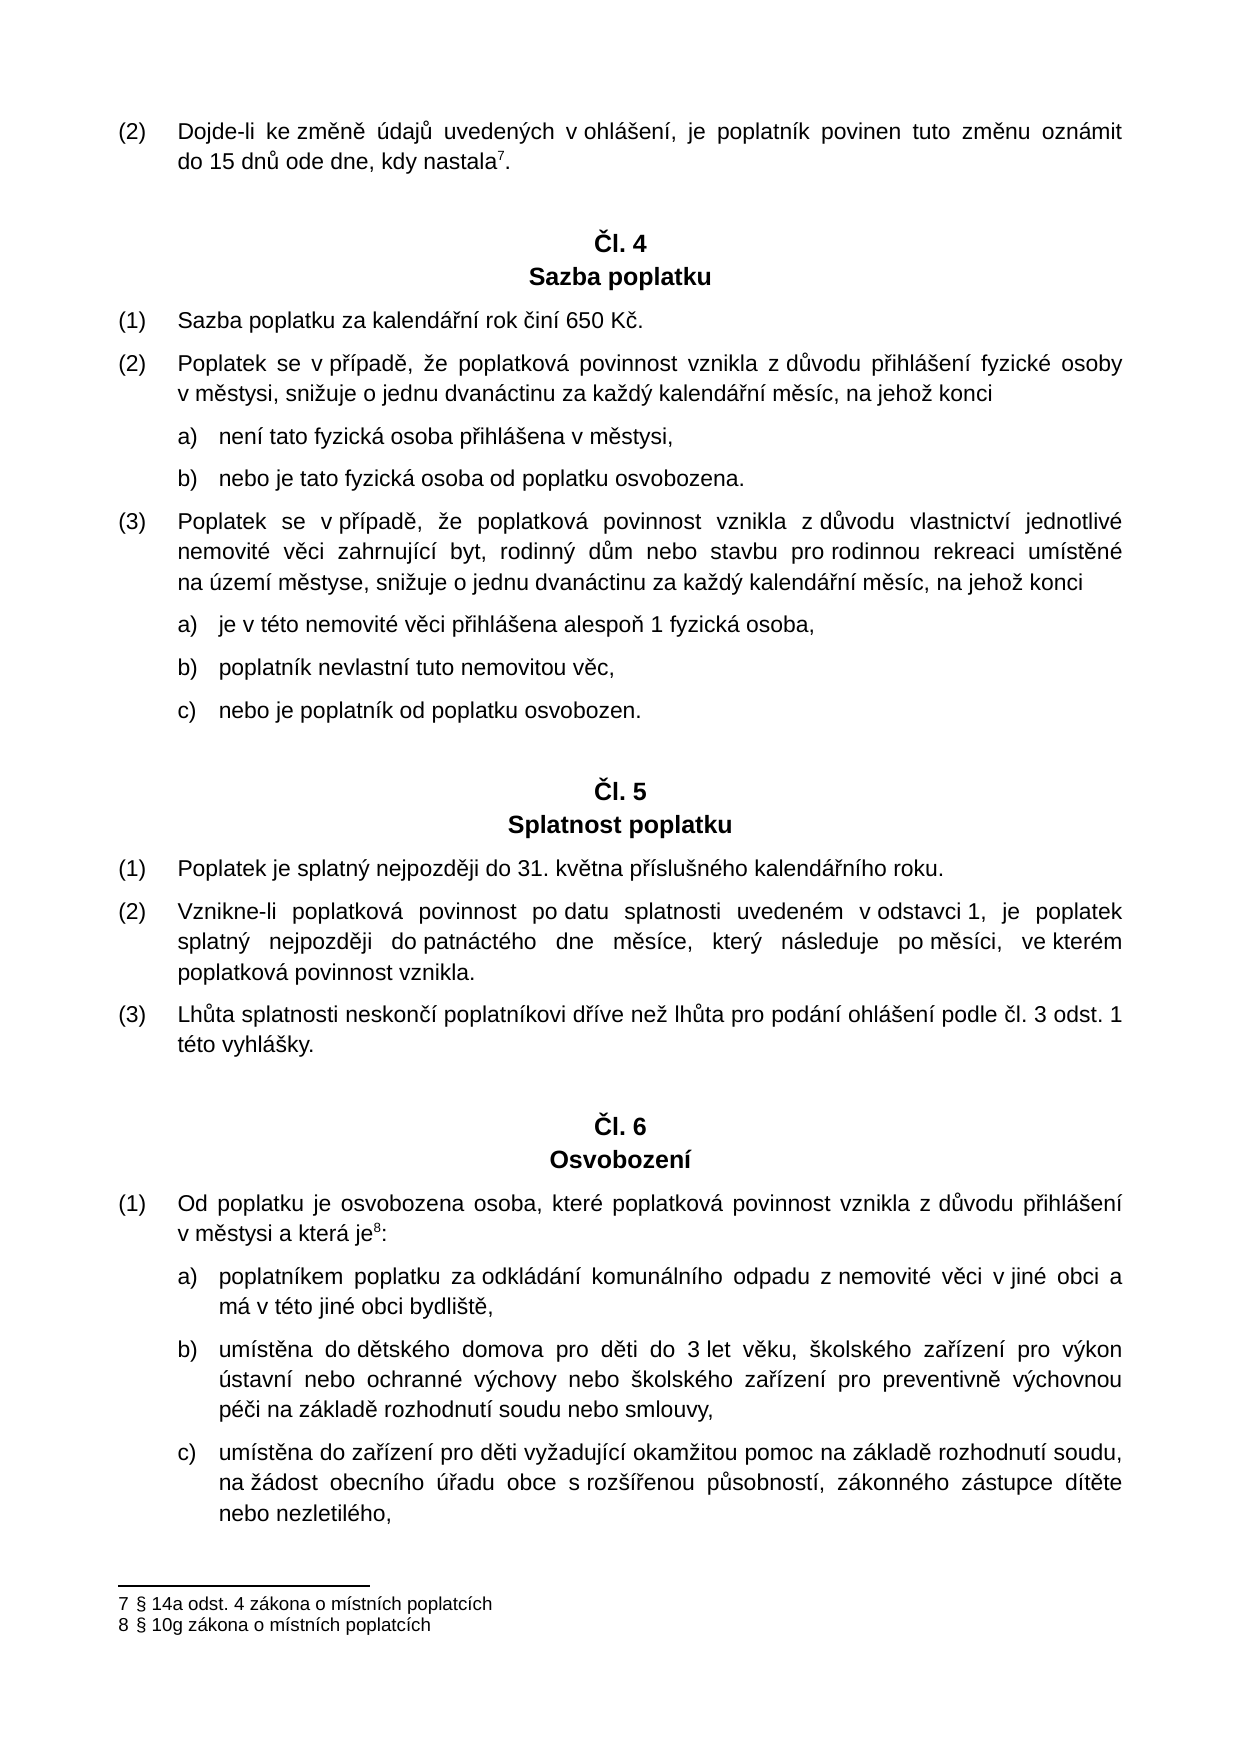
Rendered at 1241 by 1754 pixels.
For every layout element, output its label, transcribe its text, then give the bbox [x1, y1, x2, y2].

list umístěna do zařízení pro děti vyžadující okamžitou pomoc na základě rozhodnutí soudu, na žádost obecního úřadu obce s rozšířenou působností, zákonného zástupce dítěte nebo nezletilého, [177, 1439, 1122, 1526]
subtitle Čl. 4 Sazba poplatku [118, 228, 1122, 290]
list § 10g zákona o místních poplatcích [118, 1614, 1122, 1635]
list Dojde-li ke změně údajů uvedených v ohlášení, je poplatník povinen tuto změnu oznámit do 15 dnů ode dne, kdy nastala. [118, 118, 1122, 175]
list Sazba poplatku za kalendářní rok činí 650 Kč. [118, 307, 1122, 333]
list je v této nemovité věci přihlášena alespoň 1 fyzická osoba, [177, 611, 1122, 638]
list Lhůta splatnosti neskončí poplatníkovi dříve než lhůta pro podání ohlášení podle čl. 3 odst. 1 této vyhlášky. [118, 1001, 1122, 1058]
list Od poplatku je osvobozena osoba, které poplatková povinnost vznikla z důvodu přihlášení v městysi a která je: [118, 1190, 1122, 1247]
list Poplatek se v případě, že poplatková povinnost vznikla z důvodu přihlášení fyzické osoby v městysi, snižuje o jednu dvanáctinu za každý kalendářní měsíc, na jehož konci [118, 350, 1122, 406]
subtitle Čl. 6 Osvobození [118, 1112, 1122, 1173]
list poplatník nevlastní tuto nemovitou věc, [177, 654, 1122, 680]
list nebo je tato fyzická osoba od poplatku osvobozena. [177, 465, 1122, 492]
list Poplatek se v případě, že poplatková povinnost vznikla z důvodu vlastnictví jednotlivé nemovité věci zahrnující byt, rodinný dům nebo stavbu pro rodinnou rekreaci umístěné na území městyse, snižuje o jednu dvanáctinu za každý kalendářní měsíc, na jehož konci [118, 508, 1122, 595]
list § 14a odst. 4 zákona o místních poplatcích [118, 1592, 1122, 1614]
list Vznikne-li poplatková povinnost po datu splatnosti uvedeném v odstavci 1, je poplatek splatný nejpozději do patnáctého dne měsíce, který následuje po měsíci, ve kterém poplatková povinnost vznikla. [118, 898, 1122, 985]
list není tato fyzická osoba přihlášena v městysi, [177, 423, 1122, 449]
list nebo je poplatník od poplatku osvobozen. [177, 697, 1122, 723]
list poplatníkem poplatku za odkládání komunálního odpadu z nemovité věci v jiné obci a má v této jiné obci bydliště, [177, 1263, 1122, 1320]
list umístěna do dětského domova pro děti do 3 let věku, školského zařízení pro výkon ústavní nebo ochranné výchovy nebo školského zařízení pro preventivně výchovnou péči na základě rozhodnutí soudu nebo smlouvy, [177, 1336, 1122, 1423]
subtitle Čl. 5 Splatnost poplatku [118, 777, 1122, 839]
list Poplatek je splatný nejpozději do 31. května příslušného kalendářního roku. [118, 855, 1122, 882]
